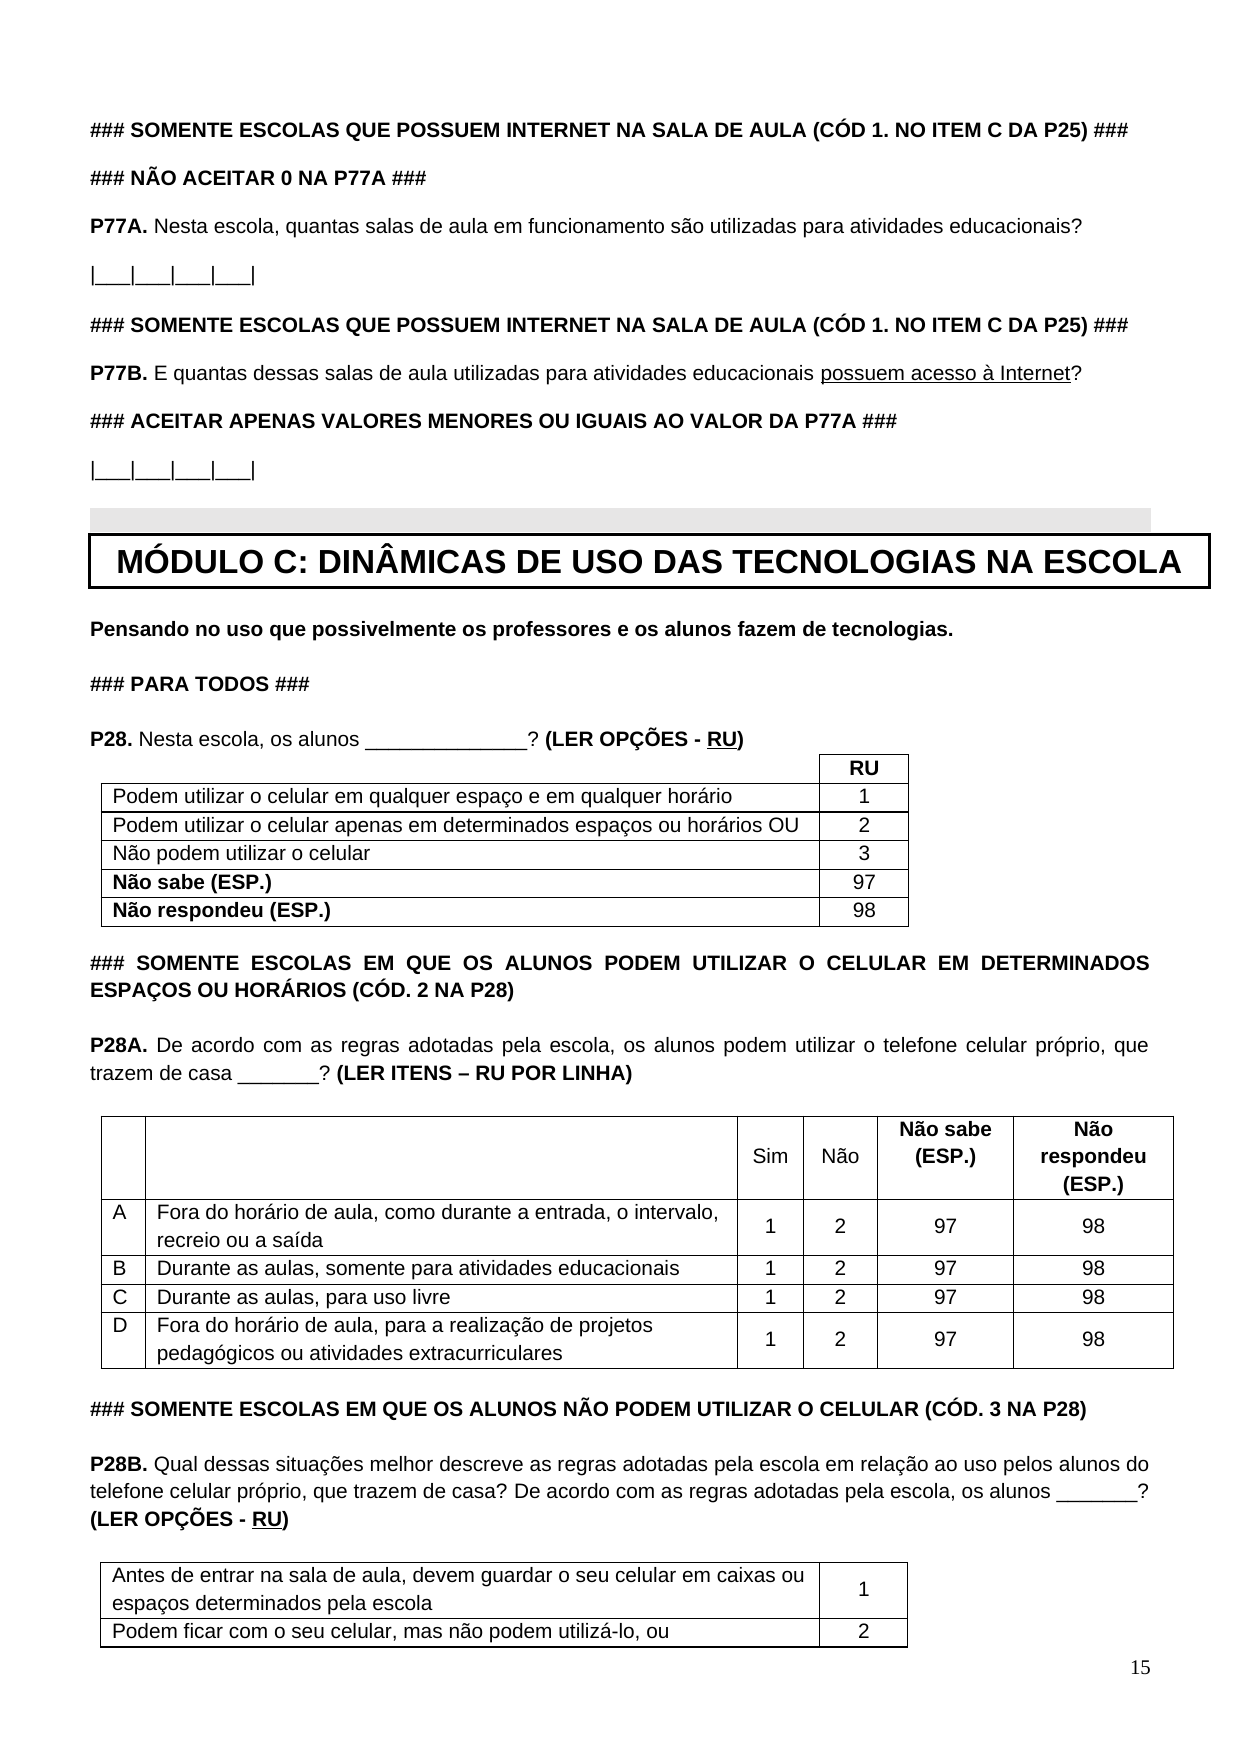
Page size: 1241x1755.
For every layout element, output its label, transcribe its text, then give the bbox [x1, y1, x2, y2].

text P28A. De acordo com as regras adotadas pela escola, os alunos podem utilizar o telefone celular próprio, que trazem de casa _______? (LER ITENS – RU POR LINHA) [90, 1033, 1151, 1084]
table_cell 97 [878, 1256, 1013, 1284]
table_cell Durante as aulas, para uso livre [146, 1285, 737, 1312]
text |___|___|___|___| [90, 262, 1151, 286]
table_cell 97 [878, 1313, 1013, 1368]
table_cell Durante as aulas, somente para atividades educacionais [146, 1256, 737, 1284]
table_cell 3 [820, 841, 908, 868]
text ### SOMENTE ESCOLAS EM QUE OS ALUNOS NÃO PODEM UTILIZAR O CELULAR (CÓD. 3 NA P28) [90, 1397, 1151, 1421]
table_cell 2 [804, 1285, 877, 1312]
text ### ACEITAR APENAS VALORES MENORES OU IGUAIS AO VALOR DA P77A ### [90, 409, 1151, 433]
table_cell B [102, 1256, 145, 1284]
table_header MÓDULO C: DINÂMICAS DE USO DAS TECNOLOGIAS NA ESCOLA [91, 536, 1208, 586]
table_cell Não sabe (ESP.) [102, 870, 819, 897]
table_header [146, 1117, 737, 1199]
table_header [102, 1117, 145, 1199]
table_cell Não podem utilizar o celular [102, 841, 819, 868]
table_cell 2 [804, 1256, 877, 1284]
text |___|___|___|___| [90, 457, 1151, 481]
text P77A. Nesta escola, quantas salas de aula em funcionamento são utilizadas para atividades educacionais? [90, 214, 1151, 238]
table_cell Podem ficar com o seu celular, mas não podem utilizá-lo, ou [101, 1619, 819, 1646]
table_cell 2 [820, 813, 908, 840]
table_cell 98 [1014, 1256, 1173, 1284]
table_cell Podem utilizar o celular em qualquer espaço e em qualquer horário [102, 784, 819, 811]
table_cell 2 [820, 1619, 907, 1646]
table_cell Fora do horário de aula, para a realização de projetos pedagógicos ou atividades extracurriculares [146, 1313, 737, 1368]
table_header Não respondeu (ESP.) [1014, 1117, 1173, 1199]
table_cell Fora do horário de aula, como durante a entrada, o intervalo, recreio ou a saída [146, 1200, 737, 1255]
table_cell Não respondeu (ESP.) [102, 898, 819, 926]
text ### SOMENTE ESCOLAS EM QUE OS ALUNOS PODEM UTILIZAR O CELULAR EM DETERMINADOS ESPAÇOS OU HORÁRIOS (CÓD. 2 NA P28) [90, 951, 1151, 1002]
text ### SOMENTE ESCOLAS QUE POSSUEM INTERNET NA SALA DE AULA (CÓD 1. NO ITEM C DA P25) ### [90, 313, 1151, 337]
text ### PARA TODOS ### [90, 672, 1151, 696]
table_cell 1 [738, 1200, 803, 1255]
table_header Não sabe (ESP.) [878, 1117, 1013, 1199]
text ### SOMENTE ESCOLAS QUE POSSUEM INTERNET NA SALA DE AULA (CÓD 1. NO ITEM C DA P25) ### [90, 118, 1151, 142]
table_cell 97 [820, 870, 908, 897]
table_cell 2 [804, 1200, 877, 1255]
table_header Sim [738, 1117, 803, 1199]
table_cell 97 [878, 1285, 1013, 1312]
table_cell 1 [820, 784, 908, 811]
table_cell A [102, 1200, 145, 1255]
table_header Antes de entrar na sala de aula, devem guardar o seu celular em caixas ou espaços determinados pela escola [101, 1563, 819, 1618]
table_header Não [804, 1117, 877, 1199]
text P28. Nesta escola, os alunos ______________? (LER OPÇÕES - RU) [90, 727, 1151, 751]
table_cell 1 [738, 1313, 803, 1368]
text P28B. Qual dessas situações melhor descreve as regras adotadas pela escola em relação ao uso pelos alunos do telefone celular próprio, que trazem de casa? De acordo com as regras adotadas pela escola, os alunos _______? (LER OPÇÕES - RU) [90, 1452, 1151, 1531]
table_cell Podem utilizar o celular apenas em determinados espaços ou horários OU [102, 813, 819, 840]
table_cell C [102, 1285, 145, 1312]
text P77B. E quantas dessas salas de aula utilizadas para atividades educacionais possuem acesso à Internet? [90, 361, 1151, 385]
subtitle ### NÃO ACEITAR 0 NA P77A ### [90, 166, 1151, 190]
table_header RU [820, 755, 908, 783]
table_header 1 [820, 1563, 907, 1618]
table_cell 98 [1014, 1313, 1173, 1368]
table_cell 98 [1014, 1285, 1173, 1312]
table_cell 98 [820, 898, 908, 926]
table_cell 97 [878, 1200, 1013, 1255]
table_cell 98 [1014, 1200, 1173, 1255]
table_cell 1 [738, 1256, 803, 1284]
table_header [101, 754, 819, 783]
table_cell 1 [738, 1285, 803, 1312]
table_cell D [102, 1313, 145, 1368]
table_cell 2 [804, 1313, 877, 1368]
text Pensando no uso que possivelmente os professores e os alunos fazem de tecnologias. [90, 617, 1151, 641]
